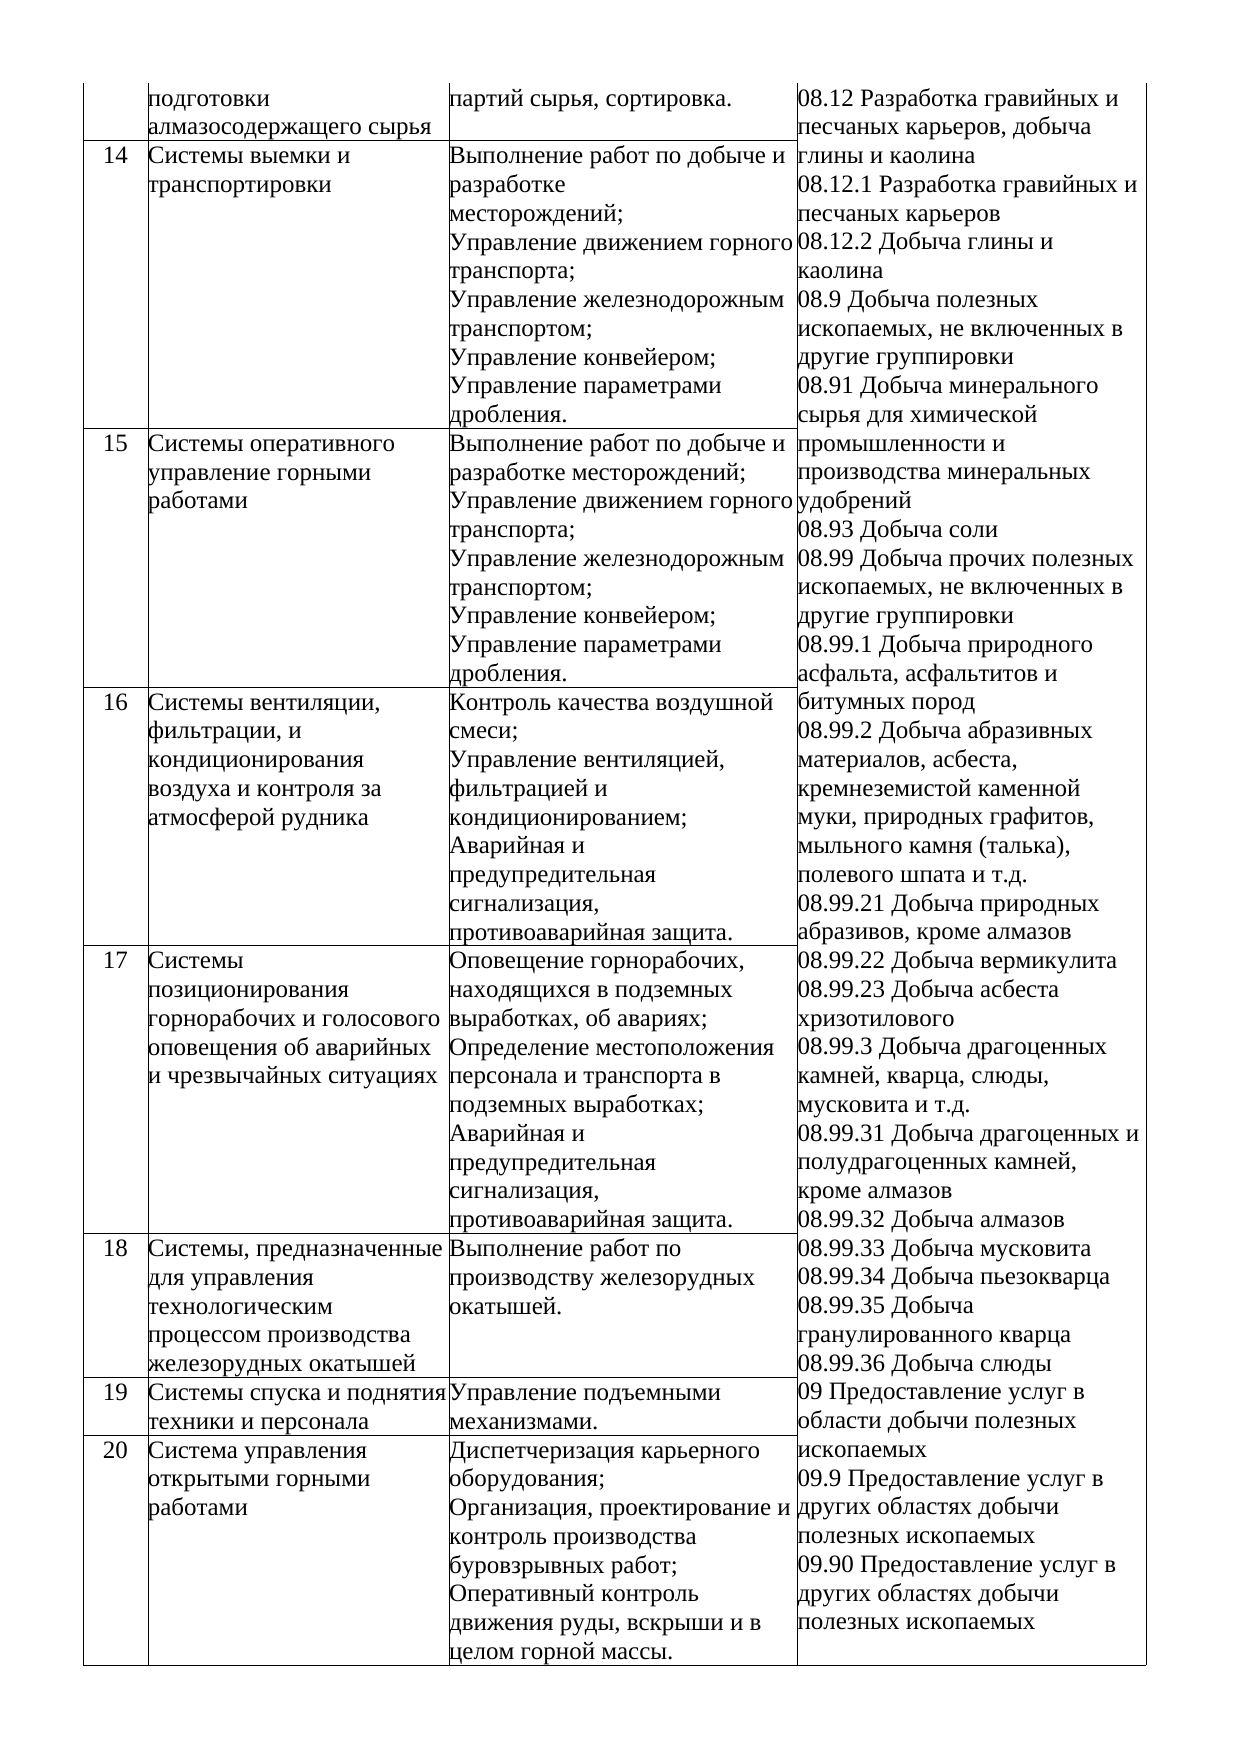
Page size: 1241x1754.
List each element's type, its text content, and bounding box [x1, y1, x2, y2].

table_cell Диспетчеризация карьерного оборудования; Организация, проектирование и контроль производства буровзрывных работ; Оперативный контроль движения руды, вскрыши и в целом горной массы. [450, 1436, 797, 1665]
table_cell Выполнение работ по добыче и разработке месторождений; Управление движением горного транспорта; Управление железнодорожным транспортом; Управление конвейером; Управление параметрами дробления. [450, 429, 797, 687]
table_cell 14 [84, 141, 148, 428]
table_cell подготовки алмазосодержащего сырья [149, 83, 449, 140]
table_cell партий сырья, сортировка. [450, 83, 797, 140]
table_cell 15 [84, 429, 148, 687]
table_cell 17 [84, 946, 148, 1233]
table_cell 19 [84, 1378, 148, 1435]
table_cell 16 [84, 688, 148, 945]
table_cell Контроль качества воздушной смеси; Управление вентиляцией, фильтрацией и кондиционированием; Аварийная и предупредительная сигнализация, противоаварийная защита. [450, 688, 797, 945]
table_cell [84, 83, 148, 140]
table_cell 20 [84, 1436, 148, 1665]
table_cell Системы, предназначенные для управления технологическим процессом производства железорудных окатышей [149, 1234, 449, 1377]
table_cell Выполнение работ по добыче и разработке месторождений; Управление движением горного транспорта; Управление железнодорожным транспортом; Управление конвейером; Управление параметрами дробления. [450, 141, 797, 428]
table_cell Системы оперативного управление горными работами [149, 429, 449, 687]
table_cell Выполнение работ по производству железорудных окатышей. [450, 1234, 797, 1377]
table_cell Система управления открытыми горными работами [149, 1436, 449, 1665]
table_cell Системы выемки и транспортировки [149, 141, 449, 428]
table_cell Системы вентиляции, фильтрации, и кондиционирования воздуха и контроля за атмосферой рудника [149, 688, 449, 945]
table_cell Системы позиционирования горнорабочих и голосового оповещения об аварийных и чрезвычайных ситуациях [149, 946, 449, 1233]
table_cell Оповещение горнорабочих, находящихся в подземных выработках, об авариях; Определение местоположения персонала и транспорта в подземных выработках; Аварийная и предупредительная сигнализация, противоаварийная защита. [450, 946, 797, 1233]
table_cell 18 [84, 1234, 148, 1377]
table_cell Управление подъемными механизмами. [450, 1378, 797, 1435]
table_cell Системы спуска и поднятия техники и персонала [149, 1378, 449, 1435]
